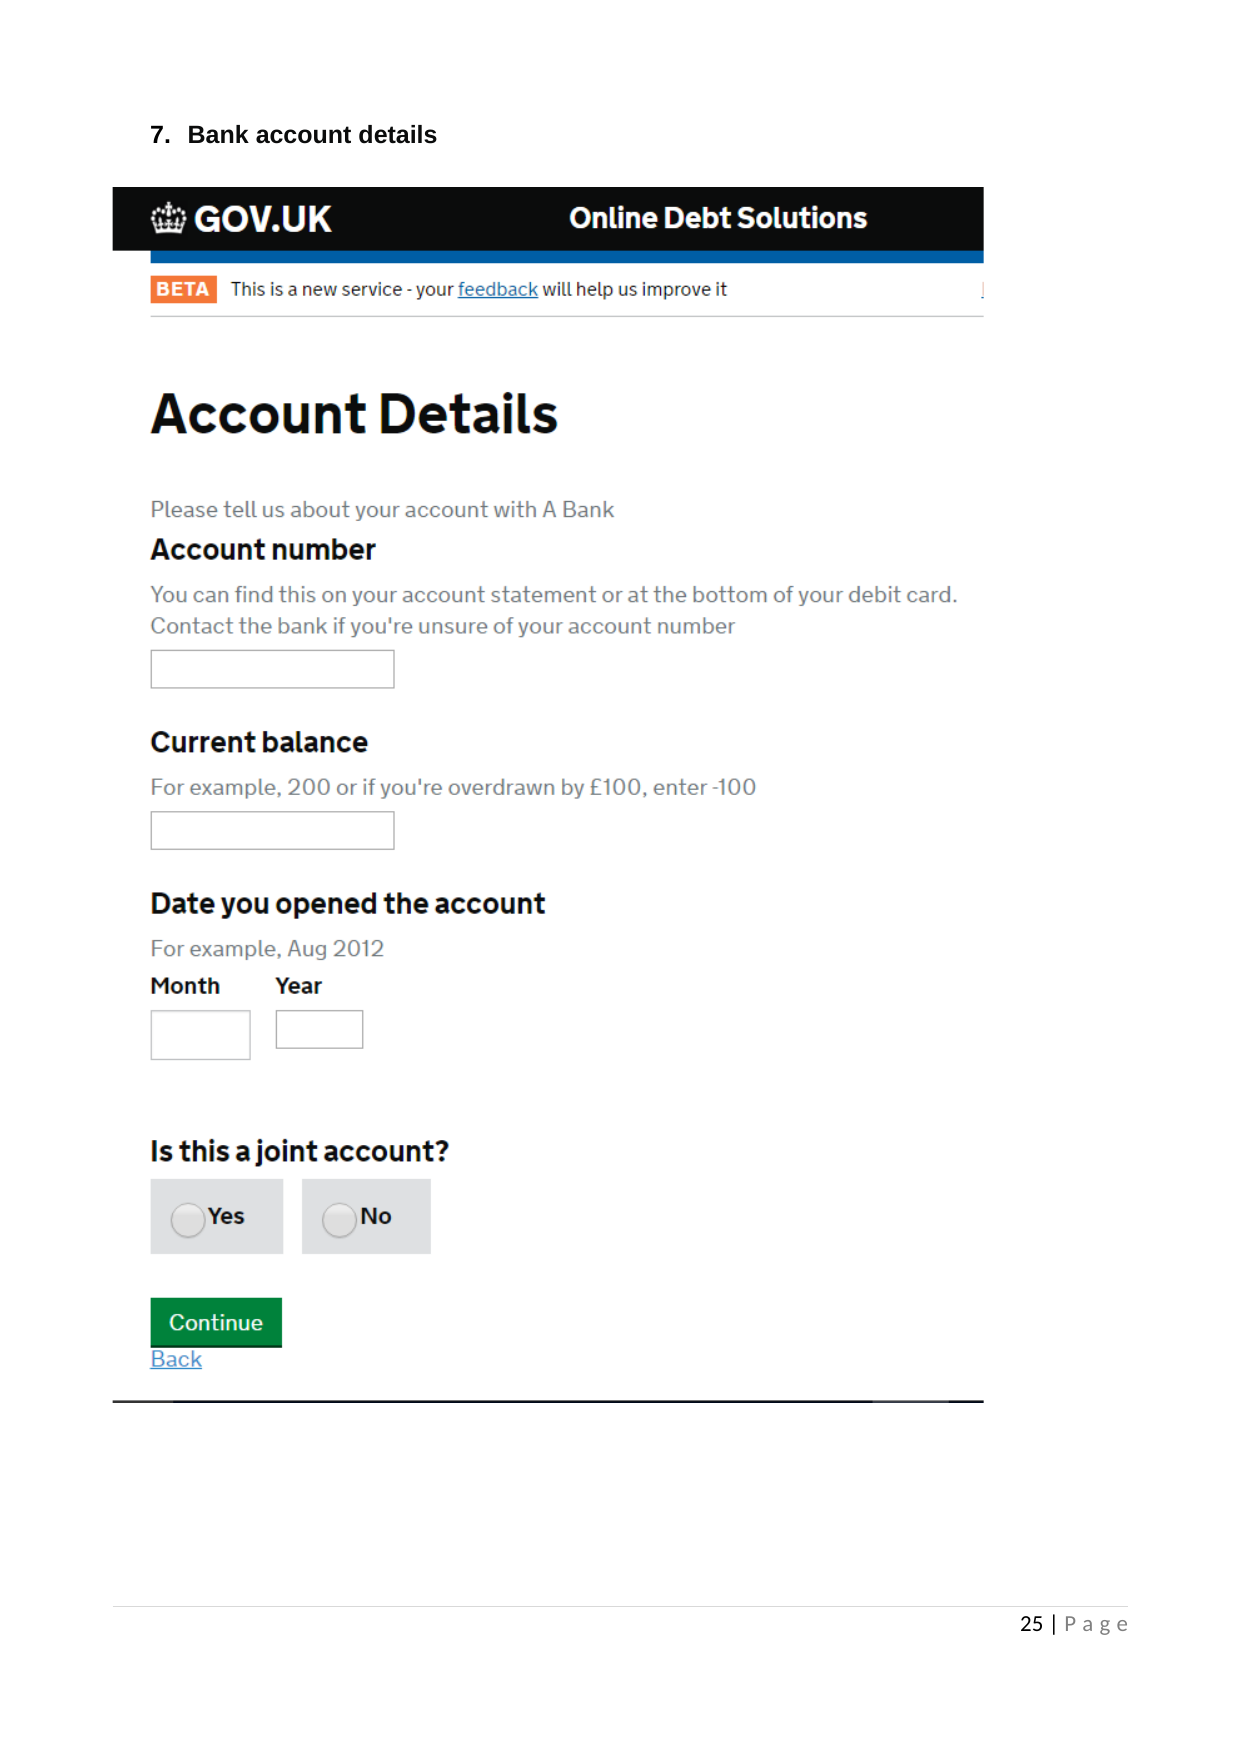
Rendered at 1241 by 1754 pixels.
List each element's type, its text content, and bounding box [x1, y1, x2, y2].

list Bank account details [150, 120, 1128, 149]
